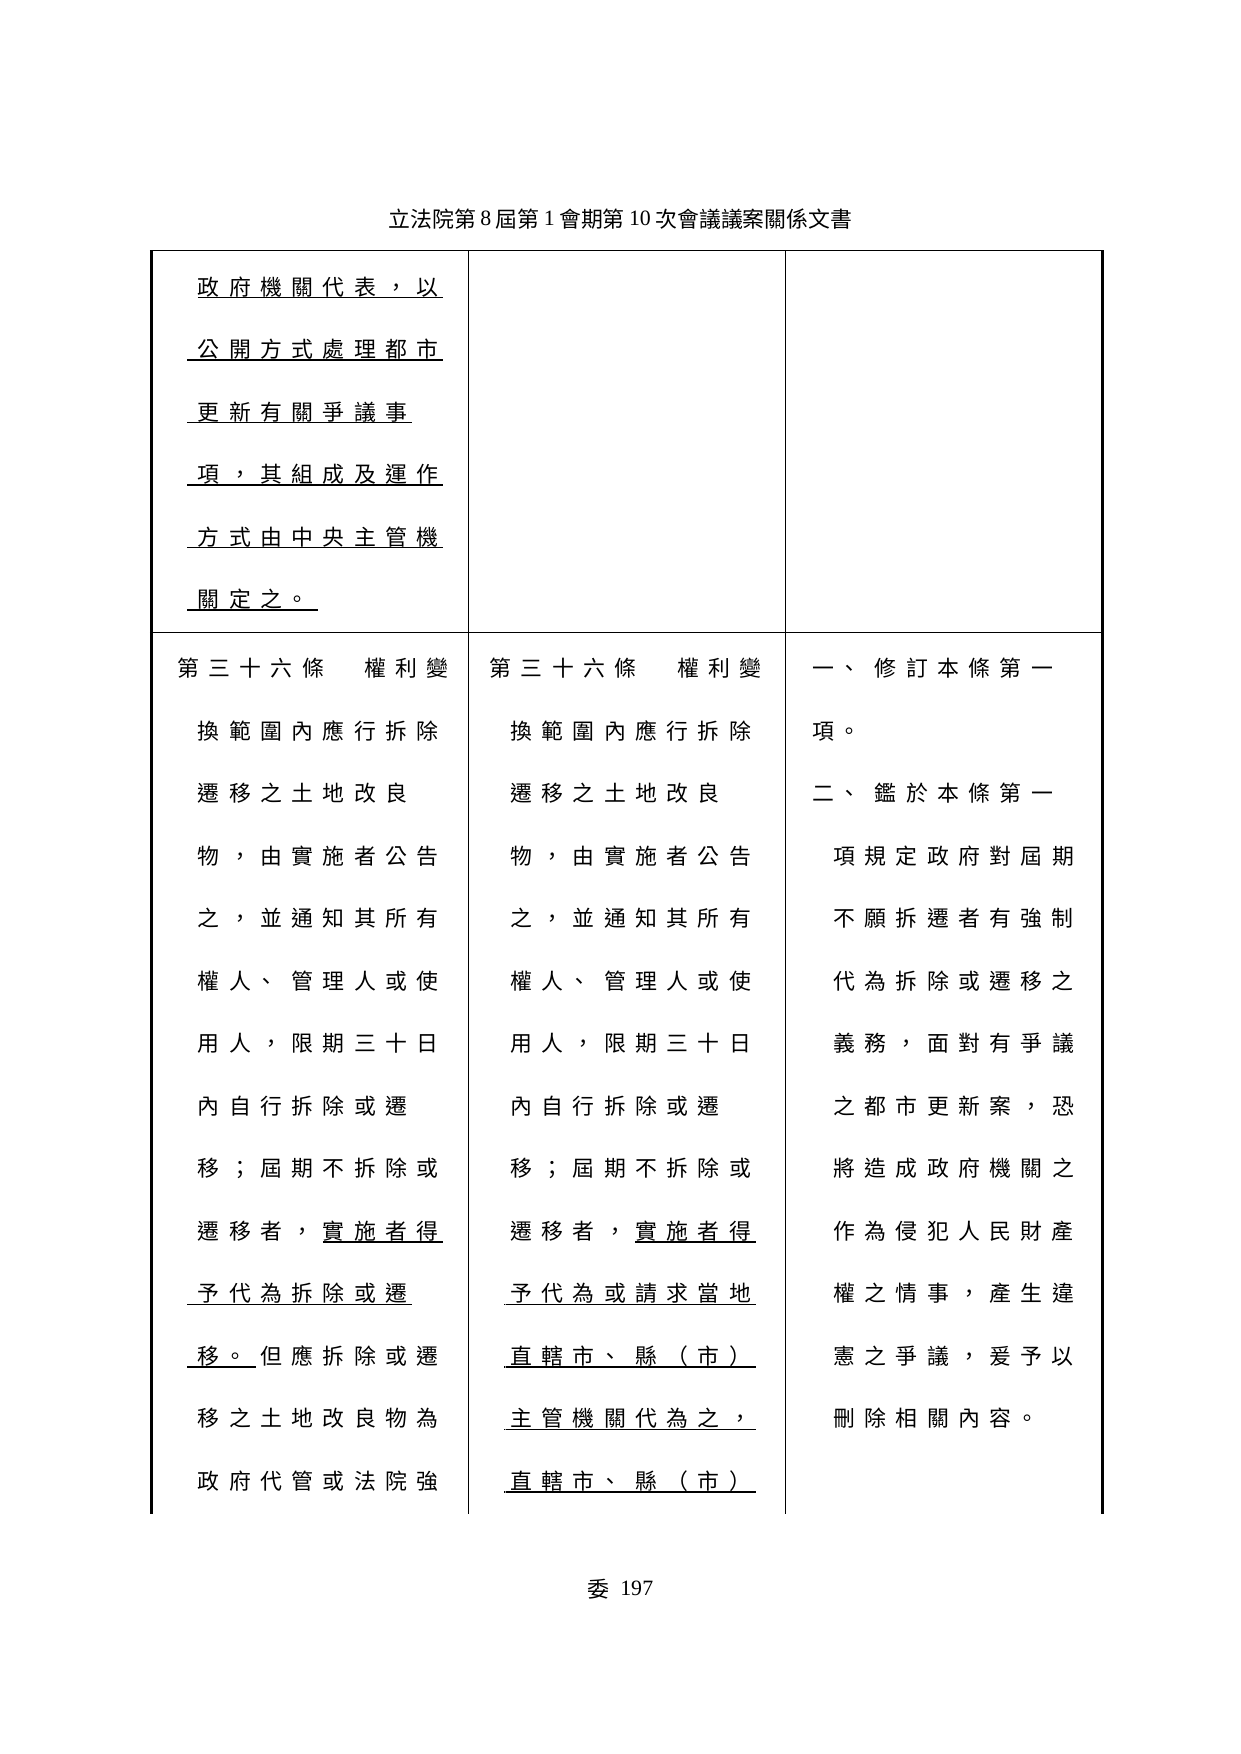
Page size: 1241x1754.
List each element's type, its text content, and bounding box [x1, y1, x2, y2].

table_cell 第三十六條 權利變換範圍內應行拆除遷移之土地改良物，由實施者公告之，並通知其所有權人、管理人或使用人，限期三十日內自行拆除或遷移；屆期不拆除或遷移者，實施者得予代為拆除或遷移。但應拆除或遷移之土地改良物為政府代管或法院強 [153, 633, 468, 1514]
table_cell 第三十六條 權利變換範圍內應行拆除遷移之土地改良物，由實施者公告之，並通知其所有權人、管理人或使用人，限期三十日內自行拆除或遷移；屆期不拆除或遷移者，實施者得予代為或請求當地直轄市、縣（市）主管機關代為之，直轄市、縣（市） [469, 633, 785, 1514]
table_cell 政府機關代表，以公開方式處理都市更新有關爭議事項，其組成及運作方式由中央主管機關定之。 [153, 251, 468, 632]
table_cell [786, 251, 1101, 632]
table_cell [469, 251, 785, 632]
table_cell 一、修訂本條第一項。 二、鑑於本條第一項規定政府對屆期不願拆遷者有強制代為拆除或遷移之義務，面對有爭議之都市更新案，恐將造成政府機關之作為侵犯人民財產權之情事，產生違憲之爭議，爰予以刪除相關內容。 [786, 633, 1101, 1514]
